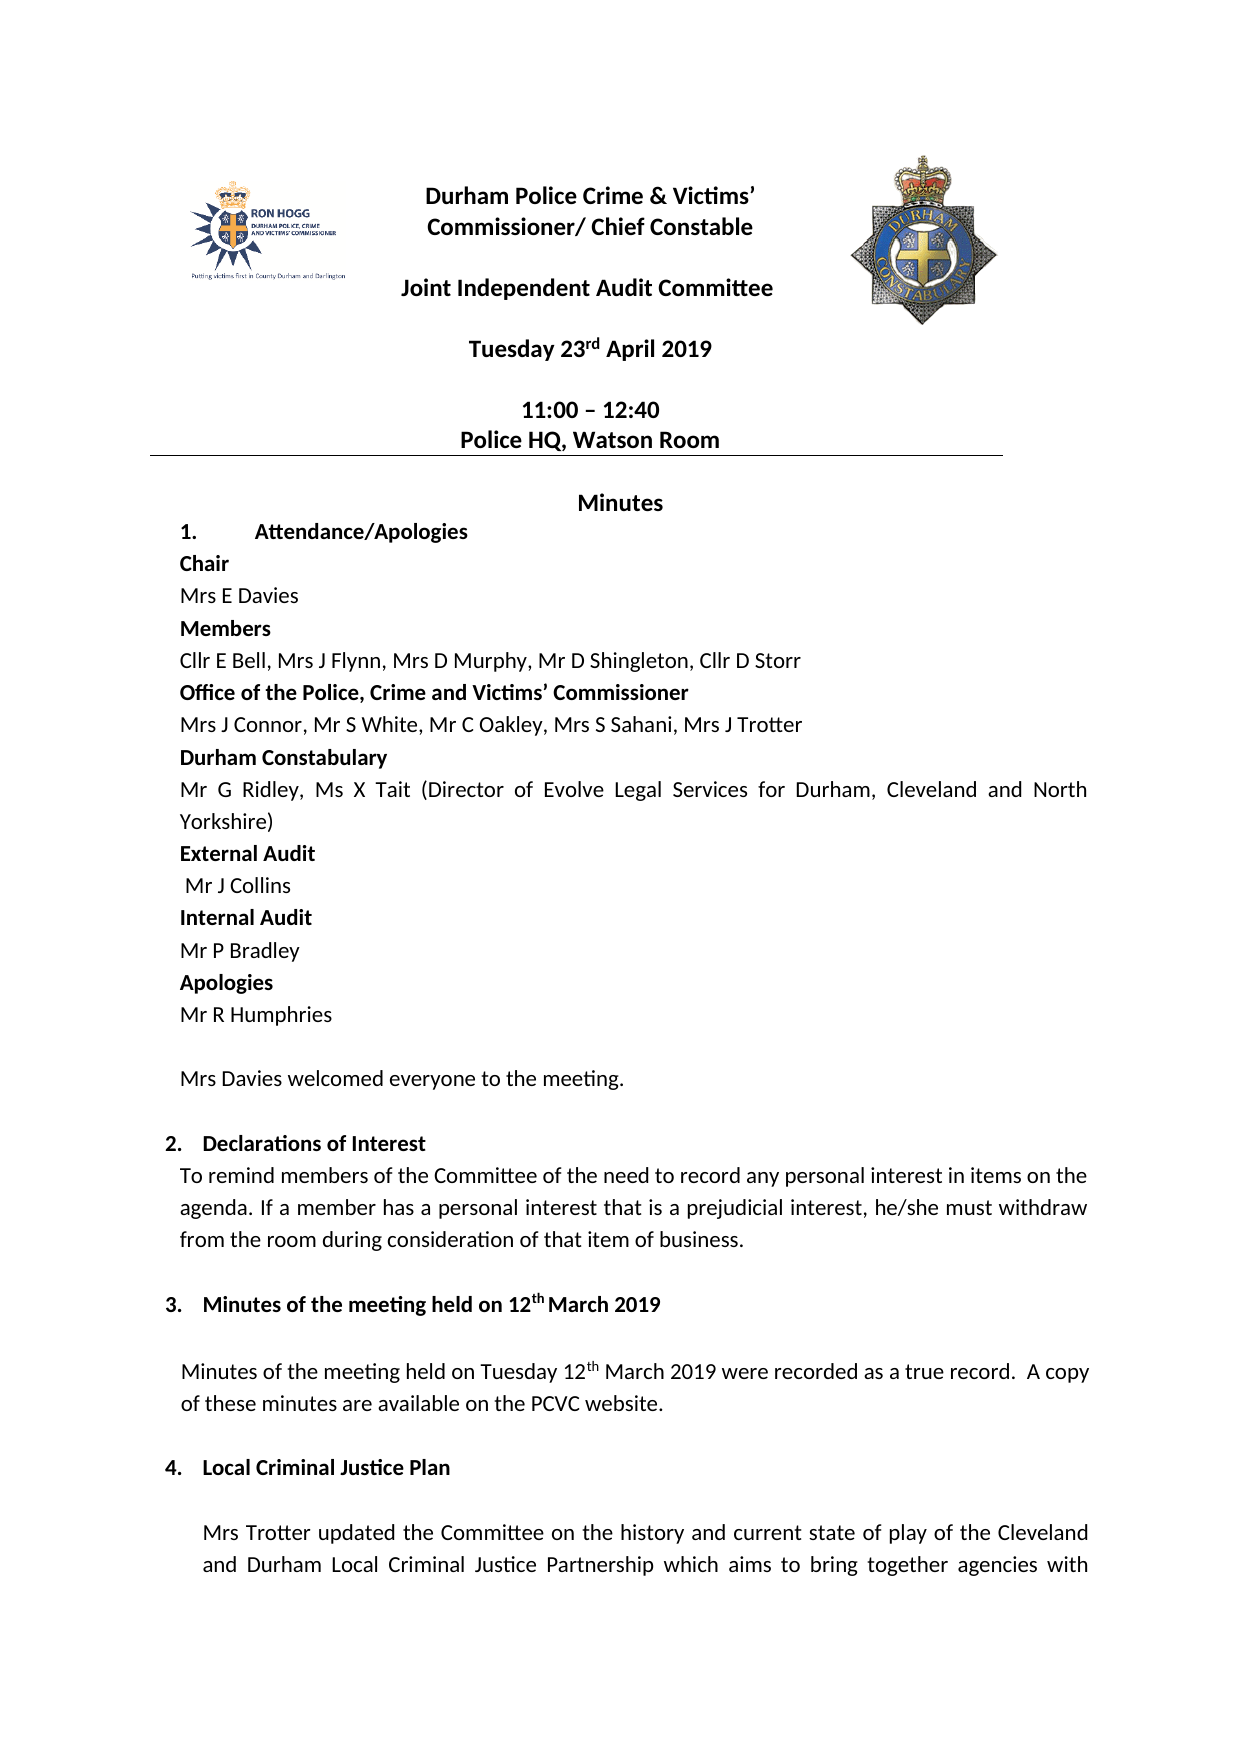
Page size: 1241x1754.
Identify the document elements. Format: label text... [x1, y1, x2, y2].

text Internal Audit [179, 903, 1090, 932]
table_header [150, 150, 383, 455]
text Mrs E Davies [179, 582, 1090, 610]
text To remind members of the Committee of the need to record any personal interest in items on the agenda. If a member has a personal interest that is a prejudicial interest, he/she must withdraw from the room during consideration of that item of business. [179, 1161, 1090, 1253]
text Mrs Trotter updated the Committee on the history and current state of play of the Cleveland and Durham Local Criminal Justice Partnership which aims to bring together agencies with [202, 1518, 1090, 1578]
text Office of the Police, Crime and Victims’ Commissioner [179, 678, 1090, 706]
list Local Criminal Justice Plan [165, 1453, 1090, 1482]
text Mr R Humphries [150, 1000, 1090, 1028]
text Mrs J Connor, Mr S White, Mr C Oakley, Mrs S Sahani, Mrs J Trotter [179, 710, 1090, 738]
table_header Durham Police Crime & Victims’ Commissioner/ Chief Constable Joint Independent Audit Committee Tuesday 23rd April 2019 11:00 – 12:40 Police HQ, Watson Room [384, 150, 797, 455]
text Durham Constabulary [179, 743, 1090, 771]
list Declarations of Interest [165, 1129, 1090, 1157]
text Apologies [150, 968, 1090, 996]
text Mr G Ridley, Ms X Tait (Director of Evolve Legal Services for Durham, Cleveland and North Yorkshire) [179, 775, 1090, 835]
text Members [179, 614, 1090, 642]
text Minutes of the meeting held on Tuesday 12th March 2019 were recorded as a true record. A copy of these minutes are available on the PCVC website. [181, 1357, 1090, 1417]
text Cllr E Bell, Mrs J Flynn, Mrs D Murphy, Mr D Shingleton, Cllr D Storr [179, 646, 1090, 674]
text Mrs Davies welcomed everyone to the meeting. [179, 1064, 1090, 1092]
text Mr P Bradley [150, 936, 1090, 964]
list Minutes of the meeting held on 12th March 2019 [165, 1290, 1090, 1318]
text External Audit [179, 839, 1090, 867]
text Minutes [150, 487, 1090, 517]
list Attendance/Apologies [179, 517, 1090, 545]
table_header [797, 150, 1003, 455]
text Mr J Collins [179, 871, 1090, 899]
text Chair [179, 549, 1090, 577]
